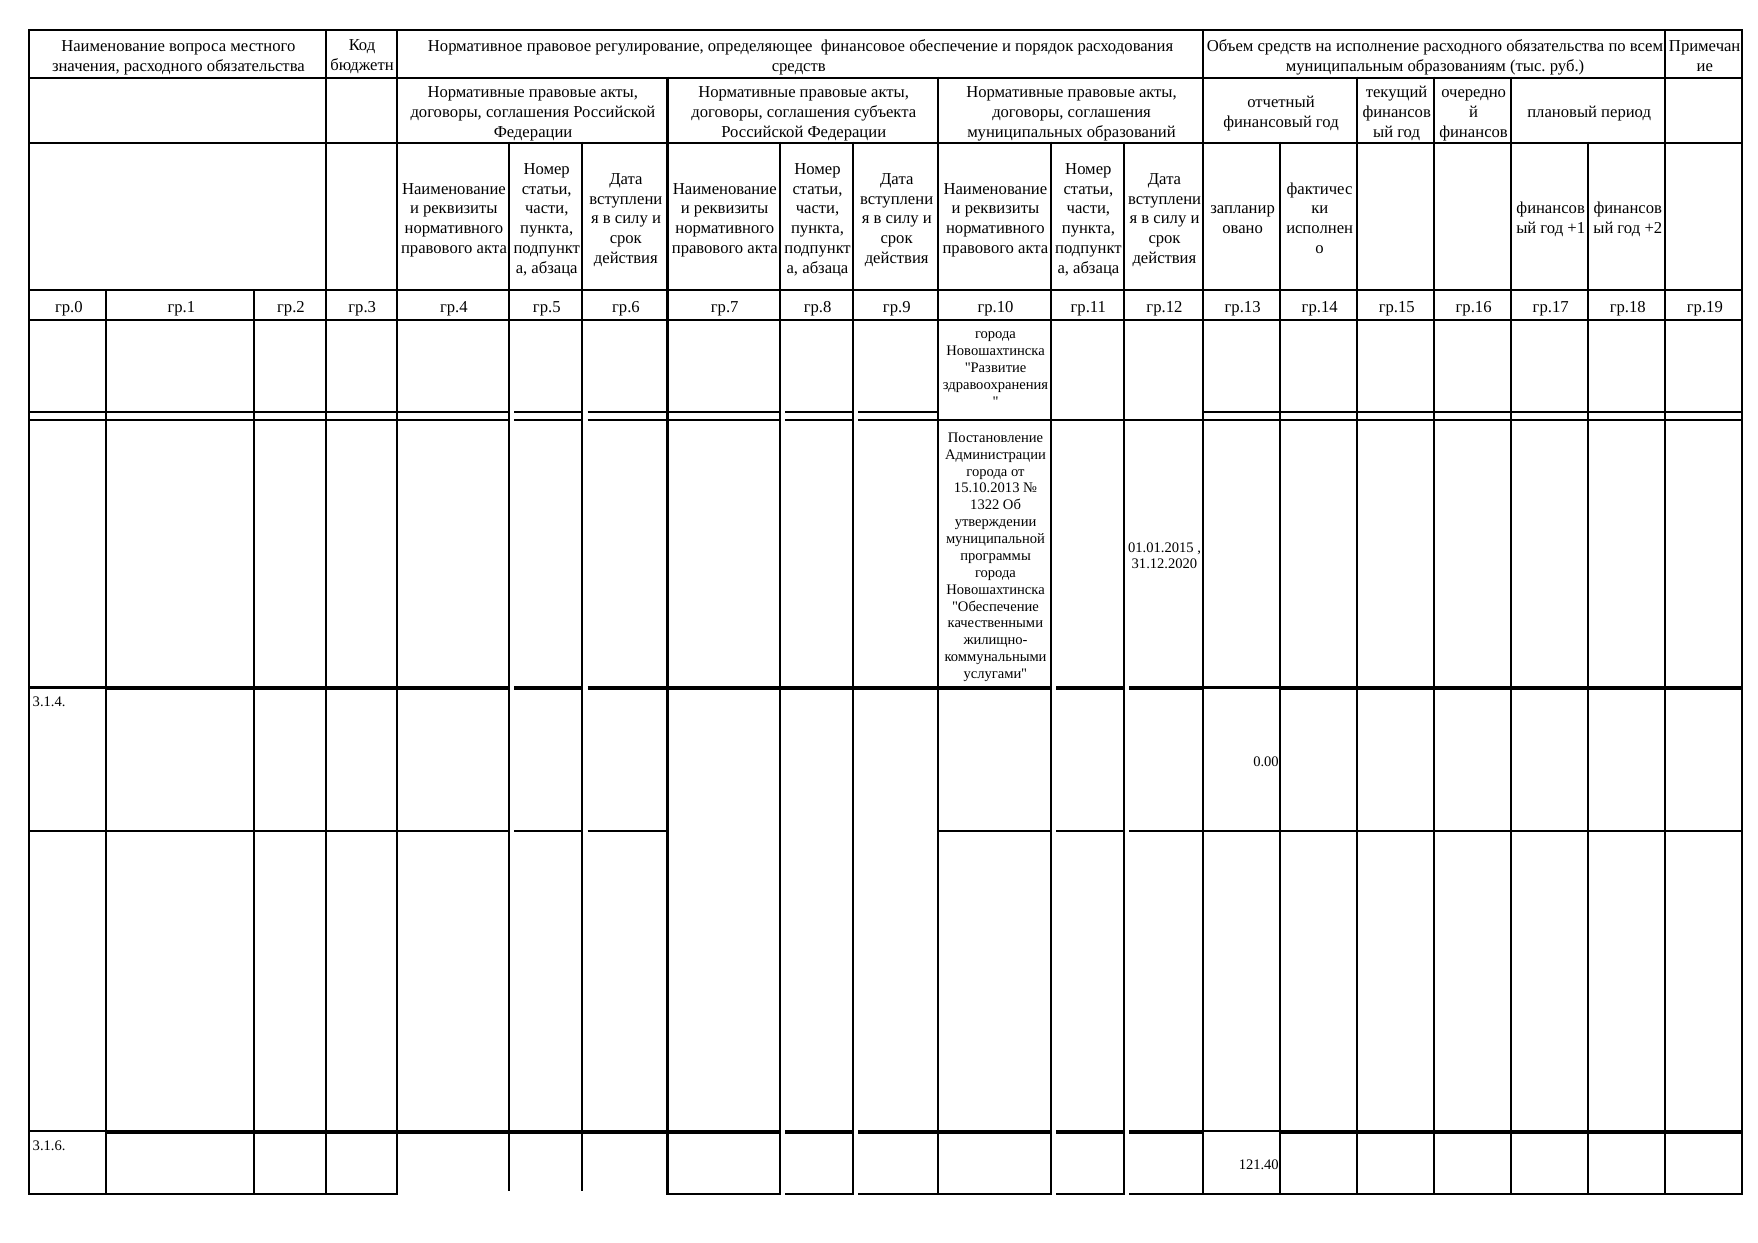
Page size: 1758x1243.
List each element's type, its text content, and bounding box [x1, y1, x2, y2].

table_cell [1056, 1134, 1123, 1193]
table_cell [1435, 321, 1510, 411]
table_cell 3.1.4. [30, 689, 105, 830]
table_cell [327, 690, 396, 830]
table_cell Нормативные правовые акты, договоры, соглашения муниципальных образований [939, 79, 1202, 142]
table_cell гр.4 [398, 291, 508, 319]
table_cell [1666, 321, 1741, 411]
table_cell [583, 419, 587, 686]
table_cell Наименование и реквизиты нормативного правового акта [398, 144, 508, 289]
table_cell [1129, 832, 1202, 1130]
table_cell [1435, 144, 1510, 289]
table_cell фактически исполнено [1281, 144, 1356, 289]
table_cell гр.15 [1358, 291, 1433, 319]
table_cell [1204, 321, 1279, 411]
table_cell [1666, 690, 1741, 830]
table_header Объем средств на исполнение расходного обязательства по всем муниципальным образованиям (тыс. руб.) [1204, 31, 1664, 77]
table_cell [1281, 413, 1356, 419]
table_cell [255, 413, 325, 419]
table_cell [1589, 1134, 1664, 1193]
table_cell [1435, 832, 1510, 1130]
table_cell [939, 690, 1050, 830]
table_cell Номер статьи, части, пункта, подпункта, абзаца [781, 144, 852, 289]
table_cell [1358, 421, 1433, 686]
table_cell гр.7 [669, 291, 779, 319]
table_cell [1666, 413, 1741, 419]
table_cell [1129, 690, 1202, 830]
table_cell [1666, 421, 1741, 686]
table_cell [255, 321, 325, 411]
table_cell 01.01.2015 ,31.12.2020 [1125, 421, 1202, 686]
table_cell [785, 413, 852, 419]
table_cell [1666, 144, 1741, 289]
table_cell гр.10 [939, 291, 1050, 319]
table_cell [939, 1134, 1050, 1193]
table_cell [939, 832, 1050, 1130]
table_cell гр.0 [30, 291, 105, 319]
table_cell [1052, 1132, 1056, 1193]
table_cell [1435, 421, 1510, 686]
table_cell [327, 421, 396, 686]
table_cell [1052, 421, 1123, 686]
table_cell [669, 421, 779, 686]
table_cell [1512, 421, 1587, 686]
table_cell гр.14 [1281, 291, 1356, 319]
table_cell гр.17 [1512, 291, 1587, 319]
table_cell [1125, 321, 1202, 411]
table_cell [510, 830, 514, 1130]
table_cell [1358, 321, 1433, 411]
table_cell [785, 321, 852, 411]
table_cell [781, 321, 785, 411]
table_cell [1358, 144, 1433, 289]
table_cell [107, 1134, 253, 1193]
table_cell [107, 413, 253, 419]
table_cell [510, 688, 514, 830]
table_cell [583, 830, 587, 1130]
table_cell [398, 321, 508, 411]
table_cell [514, 421, 581, 686]
table_cell [1204, 421, 1279, 686]
table_cell [858, 421, 937, 686]
table_cell [669, 413, 779, 419]
table_cell [30, 421, 105, 686]
table_cell [1358, 832, 1433, 1130]
table_cell [30, 79, 325, 142]
table_cell [1281, 321, 1356, 411]
table_header Нормативное правовое регулирование, определяющее финансовое обеспечение и порядок расходования средств [398, 31, 1202, 77]
table_cell [1129, 411, 1202, 419]
table_cell 3.1.6. [30, 1132, 105, 1193]
table_cell финансовый год +2 [1589, 144, 1664, 289]
table_cell [1512, 321, 1587, 411]
table_cell [1281, 1134, 1356, 1193]
table_cell гр.8 [781, 291, 852, 319]
table_cell [1056, 832, 1123, 1130]
table_cell [854, 690, 937, 830]
table_cell [1052, 688, 1056, 830]
table_cell Дата вступления в силу и срок действия [583, 144, 666, 289]
table_cell [398, 1134, 509, 1193]
table_cell гр.5 [510, 291, 581, 319]
table_cell очередной финансовый год [1435, 79, 1510, 142]
table_cell [1052, 830, 1056, 1130]
table_cell [1281, 421, 1356, 686]
table_cell [1281, 832, 1356, 1130]
table_cell [30, 321, 105, 411]
table_cell [781, 1132, 785, 1193]
table_cell [398, 832, 508, 1130]
table_cell [327, 321, 396, 411]
table_cell запланировано [1204, 144, 1279, 289]
table_cell [510, 321, 514, 411]
table_cell Дата вступления в силу и срок действия [854, 144, 937, 289]
table_cell [514, 690, 581, 830]
table_cell [514, 413, 581, 419]
table_cell [854, 321, 858, 411]
table_cell [582, 1134, 666, 1193]
table_cell гр.6 [583, 291, 666, 319]
table_cell [327, 144, 396, 289]
table_cell гр.11 [1052, 291, 1123, 319]
table_cell [1589, 421, 1664, 686]
table_cell финансовый год +1 [1512, 144, 1587, 289]
table_cell [669, 321, 779, 411]
table_cell [858, 321, 937, 411]
table_cell Дата вступления в силу и срок действия [1125, 144, 1202, 289]
table_cell [510, 419, 514, 686]
table_cell [1512, 690, 1587, 830]
table_cell [1435, 690, 1510, 830]
table_cell [583, 321, 587, 411]
table_cell [1129, 1134, 1202, 1193]
table_cell [327, 79, 396, 142]
table_cell [327, 413, 396, 419]
table_cell гр.1 [107, 291, 253, 319]
table_cell [1589, 832, 1664, 1130]
table_cell [1125, 1132, 1129, 1193]
table_cell [327, 1134, 396, 1193]
table_cell [1589, 413, 1664, 419]
table_cell [588, 413, 666, 419]
table_cell [583, 688, 587, 830]
table_header Примечание [1666, 31, 1741, 77]
table_cell [1666, 1134, 1741, 1193]
table_cell [939, 411, 1050, 419]
table_cell Номер статьи, части, пункта, подпункта, абзаца [1052, 144, 1123, 289]
table_header Код бюджетной классификации (Рз, Прз) [327, 31, 396, 77]
table_cell [398, 421, 508, 686]
table_cell [1056, 690, 1123, 830]
table_cell Наименование и реквизиты нормативного правового акта [939, 144, 1050, 289]
table_cell [858, 830, 937, 1130]
table_cell Наименование и реквизиты нормативного правового акта [669, 144, 779, 289]
table_cell отчетный финансовый год [1204, 79, 1356, 142]
table_cell гр.2 [255, 291, 325, 319]
table_cell Номер статьи, части, пункта, подпункта, абзаца [510, 144, 581, 289]
table_cell [1435, 413, 1510, 419]
table_cell [1052, 321, 1123, 411]
table_cell гр.16 [1435, 291, 1510, 319]
table_cell гр.12 [1125, 291, 1202, 319]
table_cell [30, 832, 105, 1130]
table_cell [669, 830, 779, 1130]
table_cell [588, 421, 666, 686]
table_cell плановый период [1512, 79, 1664, 142]
table_cell [1512, 832, 1587, 1130]
table_cell [781, 690, 852, 830]
table_cell [1125, 688, 1129, 830]
table_cell [107, 421, 253, 686]
table_cell [255, 832, 325, 1130]
table_cell [514, 832, 581, 1130]
table_cell [858, 1134, 937, 1193]
table_cell [785, 1134, 852, 1193]
table_cell [1589, 690, 1664, 830]
table_cell [1204, 832, 1279, 1130]
table_cell [1125, 830, 1129, 1130]
table_cell гр.19 [1666, 291, 1741, 319]
table_cell [1512, 413, 1587, 419]
table_cell [107, 321, 253, 411]
table_cell [785, 421, 852, 686]
table_cell [1358, 413, 1433, 419]
table_cell [669, 1134, 779, 1193]
table_cell [1281, 690, 1356, 830]
table_cell [854, 1132, 858, 1193]
table_cell [1512, 1134, 1587, 1193]
table_cell [781, 419, 785, 686]
table_cell [1666, 79, 1741, 142]
table_cell [858, 413, 937, 419]
table_cell Нормативные правовые акты, договоры, соглашения Российской Федерации [398, 79, 666, 142]
table_cell [854, 830, 858, 1130]
table_cell гр.13 [1204, 291, 1279, 319]
table_cell [30, 413, 105, 419]
table_cell [588, 321, 666, 411]
table_cell [1666, 832, 1741, 1130]
table_cell [255, 1134, 325, 1193]
table_header Наименование вопроса местного значения, расходного обязательства [30, 31, 325, 77]
table_cell [255, 690, 325, 830]
table_cell гр.3 [327, 291, 396, 319]
table_cell [1358, 690, 1433, 830]
table_cell [398, 413, 508, 419]
table_cell 121.40 [1204, 1132, 1279, 1193]
table_cell города Новошахтинска "Развитие здравоохранения" [939, 321, 1050, 411]
table_cell [588, 690, 666, 830]
table_cell [781, 830, 785, 1130]
table_cell [588, 832, 666, 1130]
table_cell [255, 421, 325, 686]
table_cell 0.00 [1204, 689, 1279, 830]
table_cell [1204, 413, 1279, 419]
table_cell [785, 830, 852, 1130]
table_cell гр.9 [854, 291, 937, 319]
table_cell [1589, 321, 1664, 411]
table_cell [398, 690, 508, 830]
table_cell [107, 690, 253, 830]
table_cell [1056, 411, 1123, 419]
table_cell [107, 832, 253, 1130]
table_cell [1435, 1134, 1510, 1193]
table_cell [509, 1134, 582, 1193]
table_cell [327, 832, 396, 1130]
table_cell [514, 321, 581, 411]
table_cell текущий финансовый год [1358, 79, 1433, 142]
table_cell Нормативные правовые акты, договоры, соглашения субъекта Российской Федерации [669, 79, 937, 142]
table_cell [854, 419, 858, 686]
table_cell Постановление Администрации города от 15.10.2013 № 1322 Об утверждении муниципальной программы города Новошахтинска "Обеспечение качественными жилищно-коммунальными услугами" [939, 421, 1050, 686]
table_cell гр.18 [1589, 291, 1664, 319]
table_cell [669, 690, 779, 830]
table_cell [30, 144, 325, 289]
table_cell [1358, 1134, 1433, 1193]
